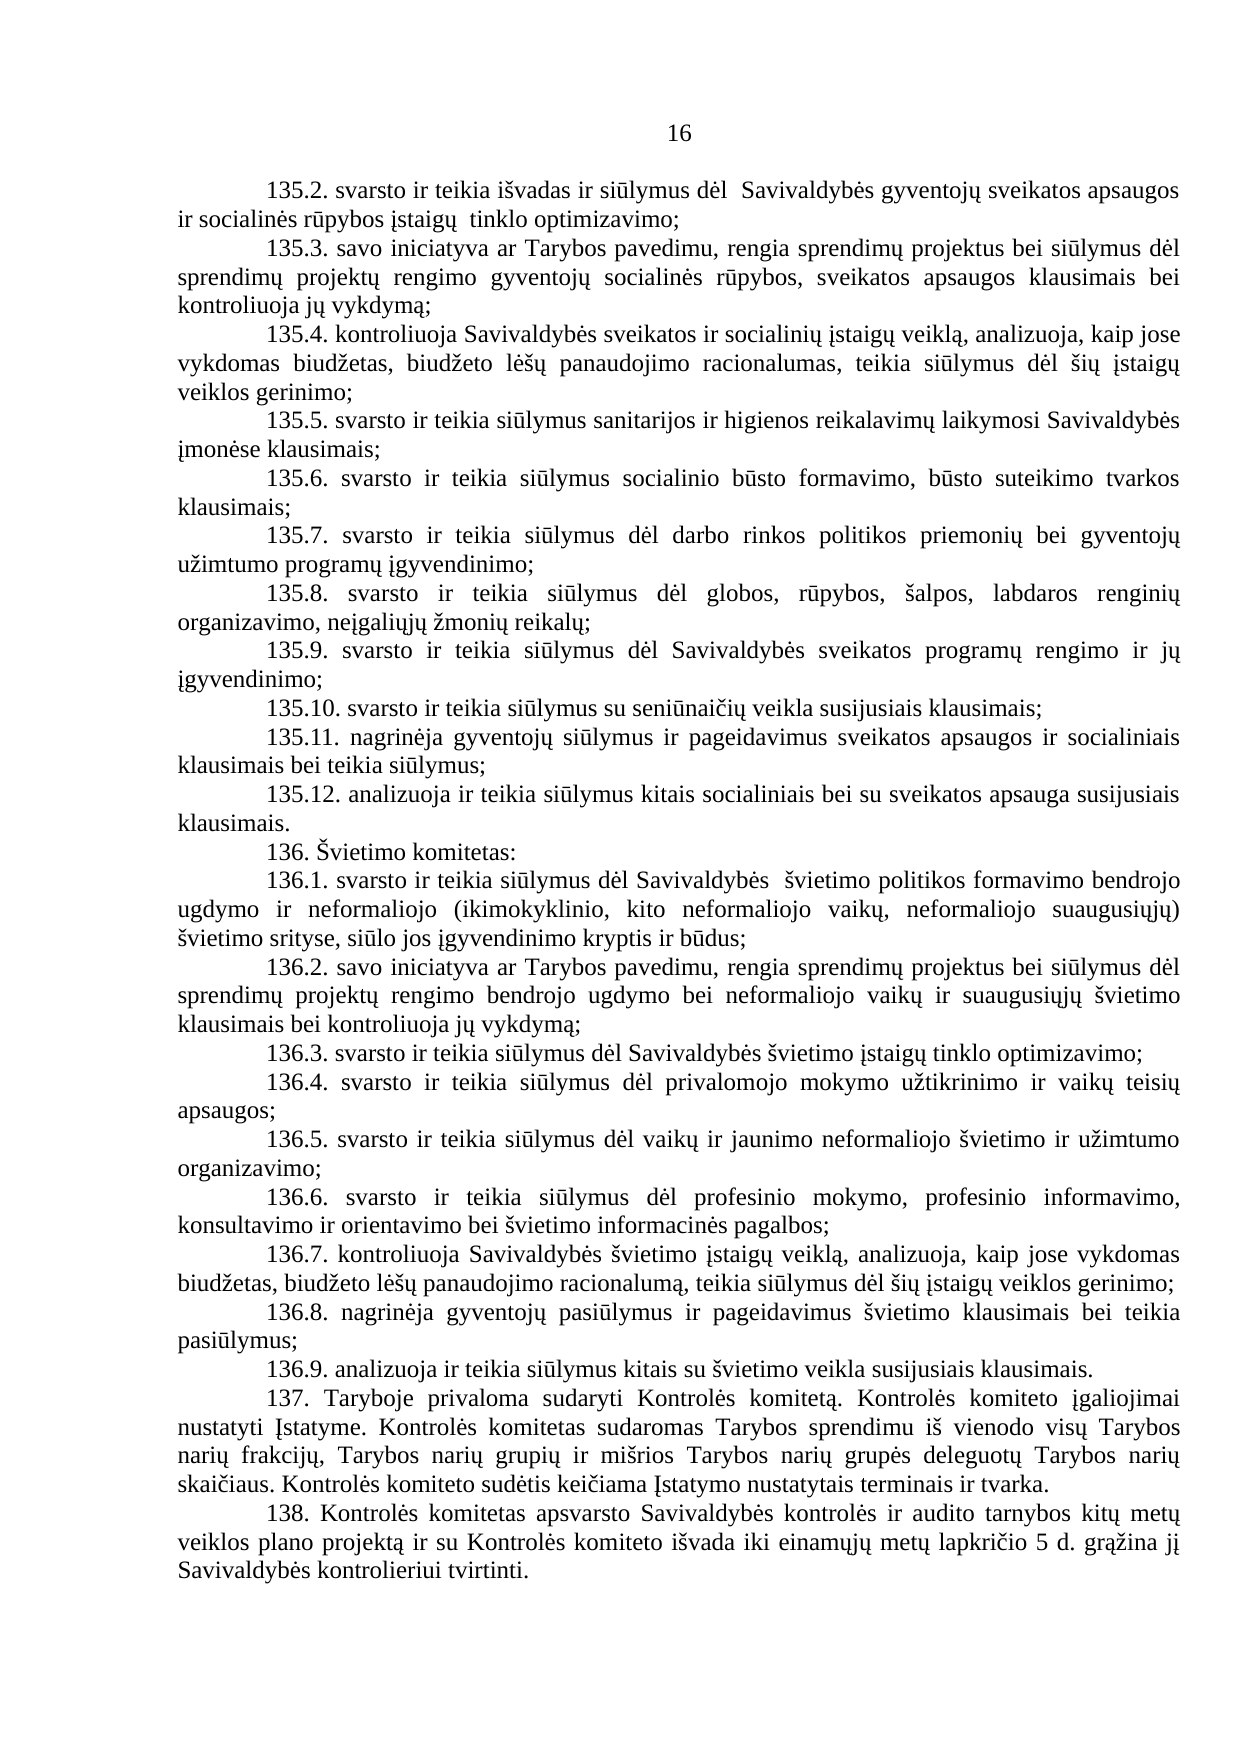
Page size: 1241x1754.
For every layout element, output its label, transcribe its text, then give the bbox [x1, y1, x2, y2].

text 136.3. svarsto ir teikia siūlymus dėl Savivaldybės švietimo įstaigų tinklo optimizavimo; [177, 1038, 1181, 1067]
text 136. Švietimo komitetas: [177, 837, 1181, 866]
text 135.8. svarsto ir teikia siūlymus dėl globos, rūpybos, šalpos, labdaros renginių organizavimo, neįgaliųjų žmonių reikalų; [177, 578, 1181, 636]
text 135.7. svarsto ir teikia siūlymus dėl darbo rinkos politikos priemonių bei gyventojų užimtumo programų įgyvendinimo; [177, 521, 1181, 578]
text 136.8. nagrinėja gyventojų pasiūlymus ir pageidavimus švietimo klausimais bei teikia pasiūlymus; [177, 1297, 1181, 1354]
text 136.4. svarsto ir teikia siūlymus dėl privalomojo mokymo užtikrinimo ir vaikų teisių apsaugos; [177, 1067, 1181, 1124]
text 135.9. svarsto ir teikia siūlymus dėl Savivaldybės sveikatos programų rengimo ir jų įgyvendinimo; [177, 636, 1181, 693]
text 135.2. svarsto ir teikia išvadas ir siūlymus dėl Savivaldybės gyventojų sveikatos apsaugos ir socialinės rūpybos įstaigų tinklo optimizavimo; [177, 176, 1181, 233]
text 136.2. savo iniciatyva ar Tarybos pavedimu, rengia sprendimų projektus bei siūlymus dėl sprendimų projektų rengimo bendrojo ugdymo bei neformaliojo vaikų ir suaugusiųjų švietimo klausimais bei kontroliuoja jų vykdymą; [177, 952, 1181, 1038]
text 136.7. kontroliuoja Savivaldybės švietimo įstaigų veiklą, analizuoja, kaip jose vykdomas biudžetas, biudžeto lėšų panaudojimo racionalumą, teikia siūlymus dėl šių įstaigų veiklos gerinimo; [177, 1239, 1181, 1297]
text 135.11. nagrinėja gyventojų siūlymus ir pageidavimus sveikatos apsaugos ir socialiniais klausimais bei teikia siūlymus; [177, 722, 1181, 779]
text 135.5. svarsto ir teikia siūlymus sanitarijos ir higienos reikalavimų laikymosi Savivaldybės įmonėse klausimais; [177, 406, 1181, 463]
text 136.1. svarsto ir teikia siūlymus dėl Savivaldybės švietimo politikos formavimo bendrojo ugdymo ir neformaliojo (ikimokyklinio, kito neformaliojo vaikų, neformaliojo suaugusiųjų) švietimo srityse, siūlo jos įgyvendinimo kryptis ir būdus; [177, 866, 1181, 952]
text 135.3. savo iniciatyva ar Tarybos pavedimu, rengia sprendimų projektus bei siūlymus dėl sprendimų projektų rengimo gyventojų socialinės rūpybos, sveikatos apsaugos klausimais bei kontroliuoja jų vykdymą; [177, 233, 1181, 319]
text 135.10. svarsto ir teikia siūlymus su seniūnaičių veikla susijusiais klausimais; [177, 693, 1181, 722]
text 138. Kontrolės komitetas apsvarsto Savivaldybės kontrolės ir audito tarnybos kitų metų veiklos plano projektą ir su Kontrolės komiteto išvada iki einamųjų metų lapkričio 5 d. grąžina jį Savivaldybės kontrolieriui tvirtinti. [177, 1498, 1181, 1584]
text 137. Taryboje privaloma sudaryti Kontrolės komitetą. Kontrolės komiteto įgaliojimai nustatyti Įstatyme. Kontrolės komitetas sudaromas Tarybos sprendimu iš vienodo visų Tarybos narių frakcijų, Tarybos narių grupių ir mišrios Tarybos narių grupės deleguotų Tarybos narių skaičiaus. Kontrolės komiteto sudėtis keičiama Įstatymo nustatytais terminais ir tvarka. [177, 1383, 1181, 1498]
text 136.9. analizuoja ir teikia siūlymus kitais su švietimo veikla susijusiais klausimais. [177, 1354, 1181, 1383]
text 135.6. svarsto ir teikia siūlymus socialinio būsto formavimo, būsto suteikimo tvarkos klausimais; [177, 463, 1181, 521]
text 136.6. svarsto ir teikia siūlymus dėl profesinio mokymo, profesinio informavimo, konsultavimo ir orientavimo bei švietimo informacinės pagalbos; [177, 1182, 1181, 1239]
text 135.4. kontroliuoja Savivaldybės sveikatos ir socialinių įstaigų veiklą, analizuoja, kaip jose vykdomas biudžetas, biudžeto lėšų panaudojimo racionalumas, teikia siūlymus dėl šių įstaigų veiklos gerinimo; [177, 319, 1181, 406]
text 135.12. analizuoja ir teikia siūlymus kitais socialiniais bei su sveikatos apsauga susijusiais klausimais. [177, 779, 1181, 837]
text 136.5. svarsto ir teikia siūlymus dėl vaikų ir jaunimo neformaliojo švietimo ir užimtumo organizavimo; [177, 1124, 1181, 1182]
